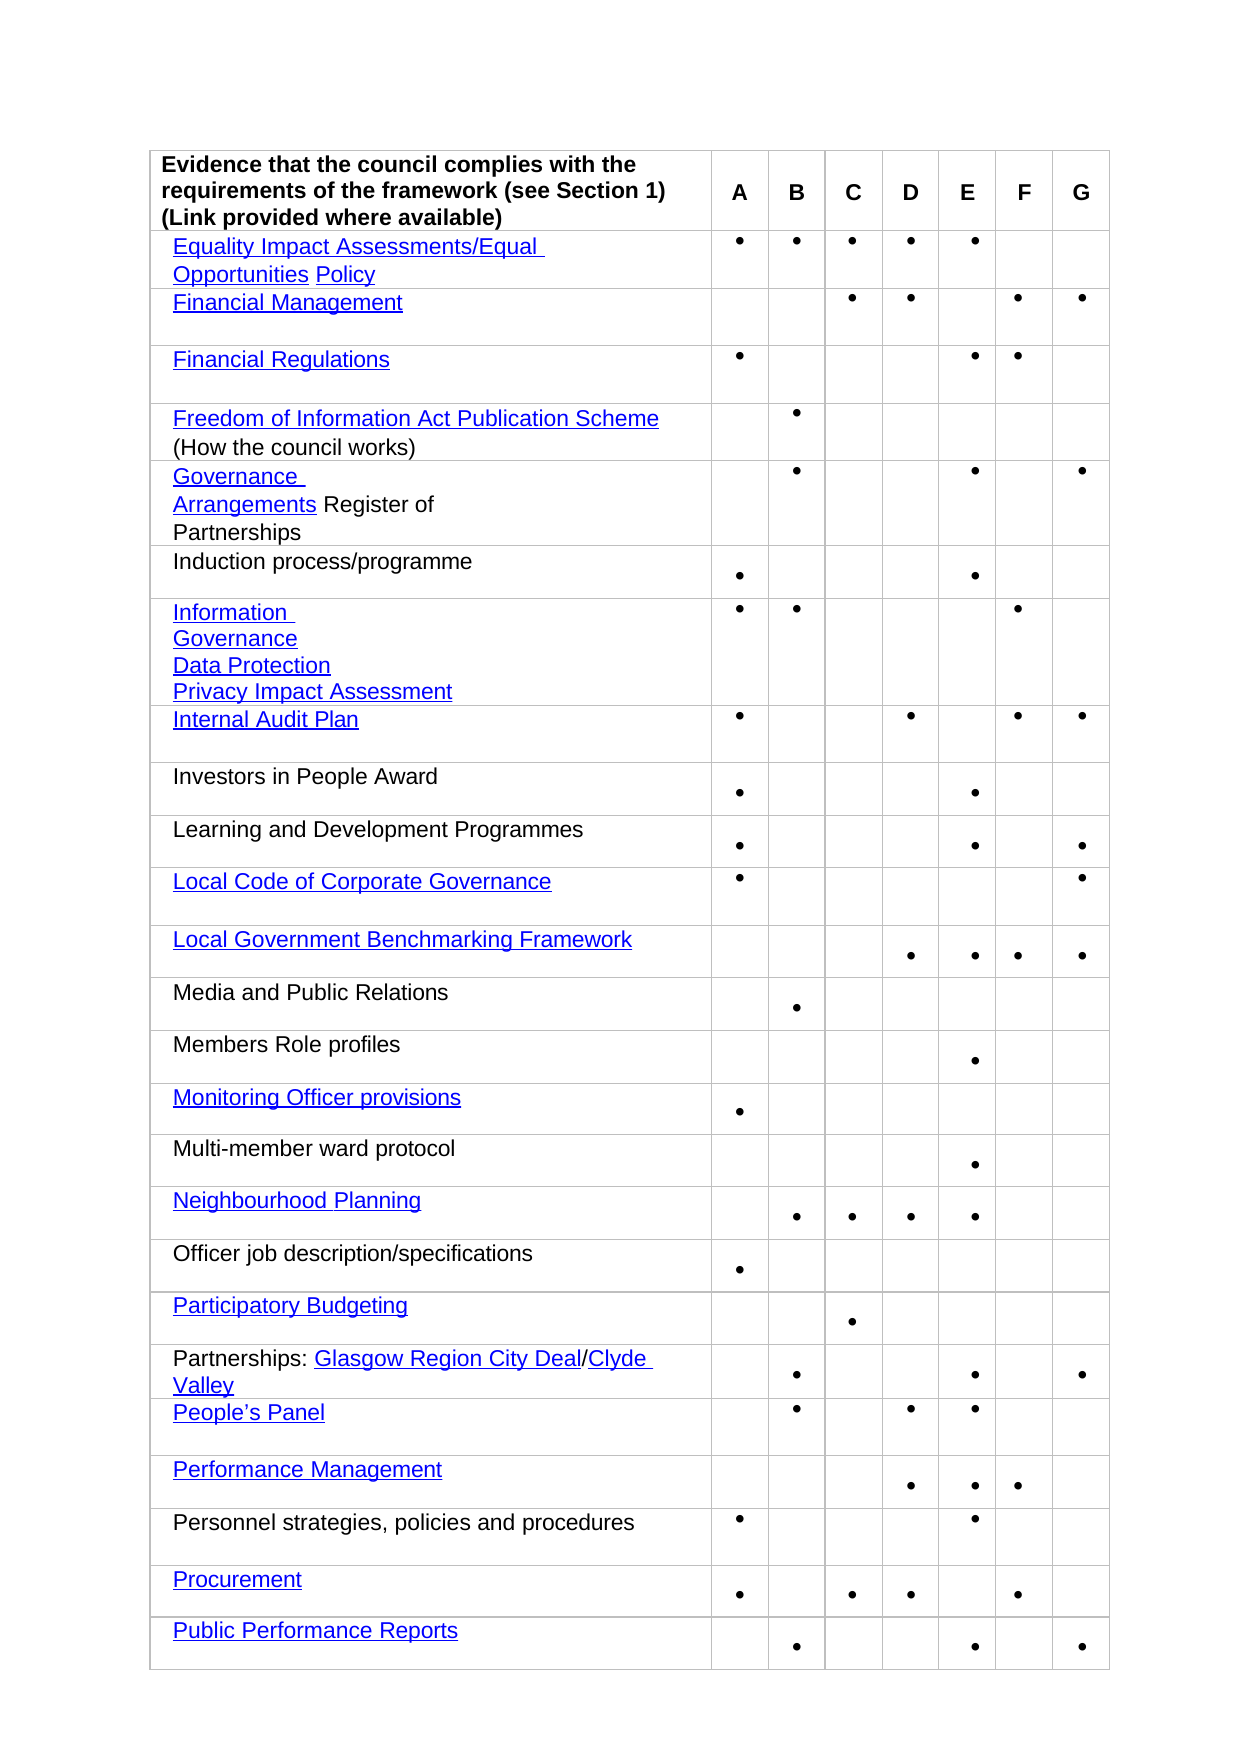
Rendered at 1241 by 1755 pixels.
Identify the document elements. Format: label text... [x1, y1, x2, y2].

table_cell  [939, 763, 995, 815]
table_cell  [883, 1399, 938, 1455]
table_cell [1053, 1509, 1109, 1565]
table_cell Internal Audit Plan [151, 706, 711, 762]
table_header B [769, 151, 824, 230]
table_cell  [769, 1345, 824, 1398]
table_cell Neighbourhood Planning [151, 1187, 711, 1239]
table_cell  [883, 1456, 938, 1508]
table_cell [769, 706, 824, 762]
table_cell [1053, 599, 1109, 704]
table_cell [712, 404, 768, 460]
table_header Evidence that the council complies with the requirements of the framework (see Section 1) (Link provided where available) [151, 151, 711, 230]
table_cell [939, 1084, 995, 1133]
table_cell [883, 868, 938, 925]
table_cell [826, 461, 882, 545]
table_cell [712, 1399, 768, 1455]
table_cell Procurement [151, 1566, 711, 1616]
table_cell  [939, 1135, 995, 1186]
table_cell [769, 816, 824, 867]
table_cell [1053, 1135, 1109, 1186]
table_cell [826, 816, 882, 867]
table_cell  [769, 978, 824, 1030]
table_cell  [712, 1509, 768, 1565]
table_cell [769, 1456, 824, 1508]
table_cell  [769, 231, 824, 287]
table_cell [939, 1240, 995, 1291]
table_cell Monitoring Officer provisions [151, 1084, 711, 1133]
table_cell [883, 461, 938, 545]
table_cell [826, 706, 882, 762]
table_cell [1053, 1084, 1109, 1133]
table_cell [712, 1456, 768, 1508]
table_cell Equality Impact Assessments/Equal Opportunities Policy [151, 231, 711, 287]
table_cell [826, 1456, 882, 1508]
table_cell [1053, 546, 1109, 598]
table_cell  [712, 706, 768, 762]
table_cell [826, 1618, 882, 1669]
table_cell [939, 978, 995, 1030]
table_cell  [826, 231, 882, 287]
table_cell [1053, 346, 1109, 402]
table_cell [996, 461, 1052, 545]
table_cell [712, 978, 768, 1030]
table_cell Media and Public Relations [151, 978, 711, 1030]
table_cell  [939, 231, 995, 287]
table_cell Governance Arrangements Register of Partnerships [151, 461, 711, 545]
table_header C [826, 151, 882, 230]
table_cell [826, 346, 882, 402]
table_cell [883, 1293, 938, 1344]
table_cell  [826, 1187, 882, 1239]
table_cell  [939, 1509, 995, 1565]
table_cell  [939, 1399, 995, 1455]
table_cell [939, 706, 995, 762]
table_cell  [712, 1566, 768, 1616]
table_cell [712, 1618, 768, 1669]
table_cell [883, 404, 938, 460]
table_cell [712, 1135, 768, 1186]
table_cell  [1053, 1618, 1109, 1669]
table_cell [1053, 1399, 1109, 1455]
table_cell  [883, 706, 938, 762]
table_cell  [996, 1456, 1052, 1508]
table_cell [996, 1618, 1052, 1669]
table_cell  [712, 599, 768, 704]
table_header G [1053, 151, 1109, 230]
table_cell [883, 546, 938, 598]
table_cell [1053, 1566, 1109, 1616]
table_cell  [826, 289, 882, 345]
table_header E [939, 151, 995, 230]
table_cell [883, 1345, 938, 1398]
table_cell [883, 763, 938, 815]
table_cell [826, 868, 882, 925]
table_cell People’s Panel [151, 1399, 711, 1455]
table_cell [1053, 1293, 1109, 1344]
table_cell  [712, 1084, 768, 1133]
table_cell  [712, 546, 768, 598]
table_cell [883, 816, 938, 867]
table_cell  [1053, 926, 1109, 977]
table_cell [769, 1031, 824, 1083]
table_cell Participatory Budgeting [151, 1293, 711, 1344]
table_cell Partnerships: Glasgow Region City Deal/Clyde Valley [151, 1345, 711, 1398]
table_cell [712, 289, 768, 345]
table_cell [826, 1509, 882, 1565]
table_cell [1053, 1031, 1109, 1083]
table_cell [769, 546, 824, 598]
table_cell  [883, 1187, 938, 1239]
table_cell [826, 978, 882, 1030]
table_cell Public Performance Reports [151, 1618, 711, 1669]
table_cell [996, 1031, 1052, 1083]
table_cell [996, 868, 1052, 925]
table_cell  [769, 1399, 824, 1455]
table_cell Local Government Benchmarking Framework [151, 926, 711, 977]
table_cell [996, 1240, 1052, 1291]
table_cell [996, 978, 1052, 1030]
table_cell  [1053, 289, 1109, 345]
table_cell [826, 599, 882, 704]
table_cell Induction process/programme [151, 546, 711, 598]
table_cell  [883, 289, 938, 345]
table_cell  [1053, 706, 1109, 762]
table_cell [1053, 404, 1109, 460]
table_cell Information Governance Data Protection Privacy Impact Assessment [151, 599, 711, 704]
table_cell [826, 763, 882, 815]
table_cell Financial Management [151, 289, 711, 345]
table_cell [883, 1509, 938, 1565]
table_cell  [712, 231, 768, 287]
table_cell Members Role profiles [151, 1031, 711, 1083]
table_cell [826, 546, 882, 598]
table_cell  [769, 1618, 824, 1669]
table_cell [1053, 1456, 1109, 1508]
table_cell Learning and Development Programmes [151, 816, 711, 867]
table_cell  [769, 599, 824, 704]
table_cell [939, 1566, 995, 1616]
table_cell [1053, 1187, 1109, 1239]
table_cell  [712, 816, 768, 867]
table_cell [939, 404, 995, 460]
table_cell [769, 868, 824, 925]
table_cell [883, 346, 938, 402]
table_cell [996, 763, 1052, 815]
table_cell [883, 1135, 938, 1186]
table_cell [883, 1084, 938, 1133]
table_cell [712, 1187, 768, 1239]
table_cell [826, 1135, 882, 1186]
table_cell  [996, 599, 1052, 704]
table_cell [883, 978, 938, 1030]
table_cell [939, 868, 995, 925]
table_cell  [712, 868, 768, 925]
table_cell [769, 926, 824, 977]
table_cell  [883, 231, 938, 287]
table_cell  [939, 461, 995, 545]
table_cell  [939, 1031, 995, 1083]
table_cell [769, 1135, 824, 1186]
table_cell [996, 1399, 1052, 1455]
table_cell  [939, 926, 995, 977]
table_cell [939, 599, 995, 704]
table_cell [826, 1399, 882, 1455]
table_cell [769, 1566, 824, 1616]
table_cell  [712, 346, 768, 402]
table_cell [996, 1187, 1052, 1239]
table_cell [769, 763, 824, 815]
table_cell [712, 461, 768, 545]
table_cell  [883, 926, 938, 977]
table_cell  [939, 1618, 995, 1669]
table_cell [769, 1509, 824, 1565]
table_cell  [1053, 868, 1109, 925]
table_cell Freedom of Information Act Publication Scheme (How the council works) [151, 404, 711, 460]
table_cell  [712, 1240, 768, 1291]
table_cell [1053, 231, 1109, 287]
table_cell  [996, 346, 1052, 402]
table_cell [826, 926, 882, 977]
table_cell [769, 289, 824, 345]
table_cell [712, 1031, 768, 1083]
table_cell Officer job description/specifications [151, 1240, 711, 1291]
table_cell [769, 1084, 824, 1133]
table_cell [996, 1084, 1052, 1133]
table_cell  [996, 289, 1052, 345]
table_cell  [826, 1293, 882, 1344]
table_cell [826, 1345, 882, 1398]
table_cell [1053, 978, 1109, 1030]
table_cell [883, 1031, 938, 1083]
table_cell Multi-member ward protocol [151, 1135, 711, 1186]
table_header F [996, 151, 1052, 230]
table_cell Local Code of Corporate Governance [151, 868, 711, 925]
table_cell  [1053, 1345, 1109, 1398]
table_cell  [939, 1456, 995, 1508]
table_cell  [939, 346, 995, 402]
table_cell  [769, 1187, 824, 1239]
table_cell  [996, 706, 1052, 762]
table_cell Performance Management [151, 1456, 711, 1508]
table_cell [712, 1293, 768, 1344]
table_cell [769, 1293, 824, 1344]
table_cell [826, 1240, 882, 1291]
table_cell [996, 1135, 1052, 1186]
table_cell [769, 1240, 824, 1291]
table_cell [769, 346, 824, 402]
table_cell [996, 816, 1052, 867]
table_cell [996, 1345, 1052, 1398]
table_cell [1053, 763, 1109, 815]
table_cell [996, 1509, 1052, 1565]
table_cell [883, 1240, 938, 1291]
table_cell  [939, 1187, 995, 1239]
table_header A [712, 151, 768, 230]
table_cell [996, 404, 1052, 460]
table_header D [883, 151, 938, 230]
table_cell [826, 1084, 882, 1133]
table_cell  [939, 816, 995, 867]
table_cell [712, 926, 768, 977]
table_cell  [939, 546, 995, 598]
table_cell  [826, 1566, 882, 1616]
table_cell  [996, 1566, 1052, 1616]
table_cell Personnel strategies, policies and procedures [151, 1509, 711, 1565]
table_cell [939, 1293, 995, 1344]
table_cell [939, 289, 995, 345]
table_cell [996, 231, 1052, 287]
table_cell  [769, 461, 824, 545]
table_cell  [883, 1566, 938, 1616]
table_cell [996, 546, 1052, 598]
table_cell [883, 599, 938, 704]
table_cell  [769, 404, 824, 460]
table_cell [996, 1293, 1052, 1344]
table_cell [826, 404, 882, 460]
table_cell [712, 1345, 768, 1398]
table_cell  [1053, 816, 1109, 867]
table_cell  [1053, 461, 1109, 545]
table_cell [1053, 1240, 1109, 1291]
table_cell [883, 1618, 938, 1669]
table_cell  [712, 763, 768, 815]
table_cell  [939, 1345, 995, 1398]
table_cell Financial Regulations [151, 346, 711, 402]
table_cell  [996, 926, 1052, 977]
table_cell Investors in People Award [151, 763, 711, 815]
table_cell [826, 1031, 882, 1083]
